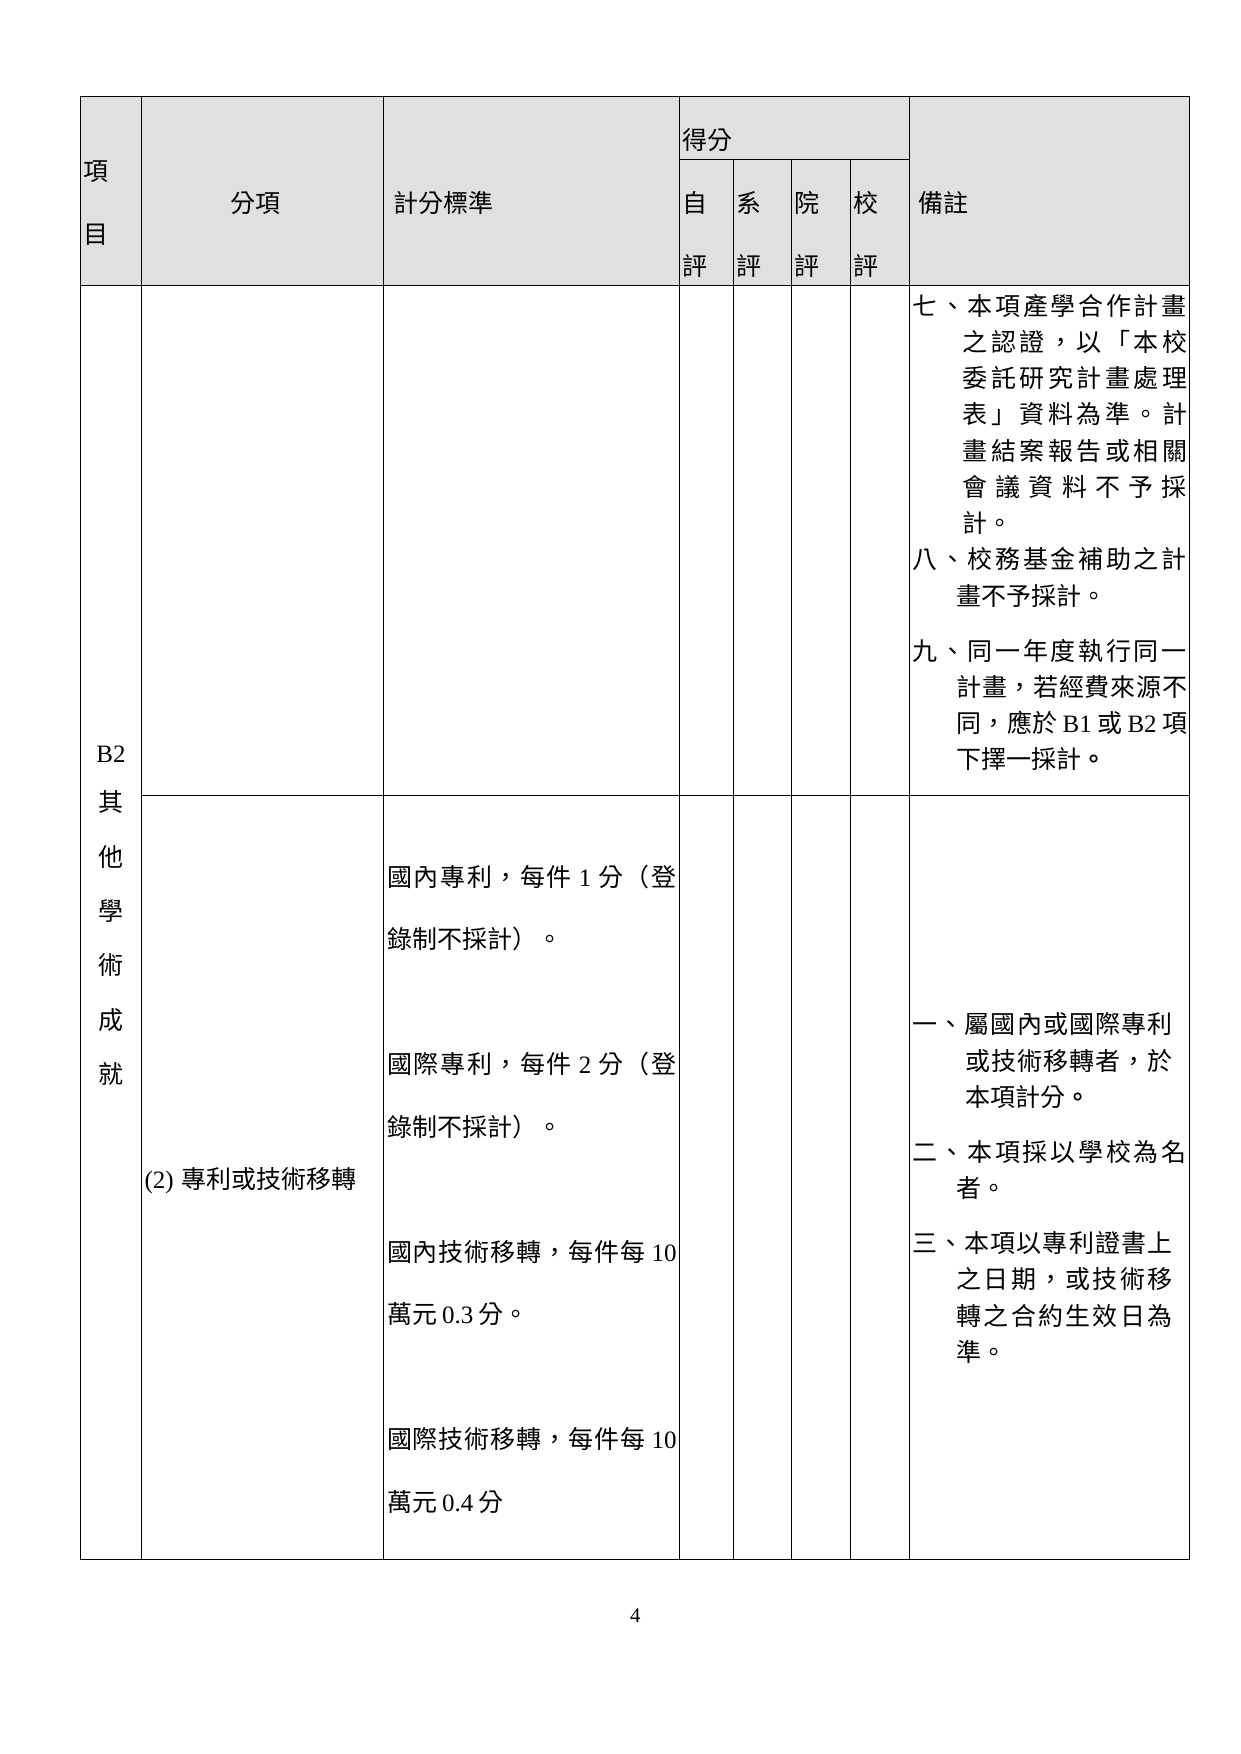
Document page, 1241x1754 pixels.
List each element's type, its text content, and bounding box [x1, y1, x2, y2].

table_cell [792, 286, 850, 795]
table_cell (2) 專利或技術移轉 [142, 796, 383, 1558]
table_header 計分標準 [384, 97, 679, 285]
table_header 項目 [81, 97, 141, 285]
table_cell 國內專利，每件1分（登錄制不採計）。 國際專利，每件2分（登錄制不採計）。 國內技術移轉，每件每10萬元0.3分。 國際技術移轉，每件每10萬元0.4分 [384, 796, 679, 1558]
table_cell [384, 286, 679, 795]
table_cell [680, 796, 733, 1558]
table_cell 七、本項產學合作計畫之認證，以「本校委託研究計畫處理表」資料為準。計畫結案報告或相關會議資料不予採計。 八、校務基金補助之計畫不予採計。 九、同一年度執行同一計畫，若經費來源不同，應於B1或B2項下擇一採計。 [910, 286, 1189, 795]
table_cell [792, 796, 850, 1558]
table_header 備註 [910, 97, 1189, 285]
table_cell [734, 286, 791, 795]
table_header 分項 [142, 97, 383, 285]
table_cell 一、屬國內或國際專利或技術移轉者，於本項計分。 二、本項採以學校為名者。 三、本項以專利證書上之日期，或技術移轉之合約生效日為準。 [910, 796, 1189, 1558]
table_cell 自 評 [680, 160, 733, 285]
table_cell [734, 796, 791, 1558]
table_cell 院 評 [792, 160, 850, 285]
table_cell 校 評 [851, 160, 909, 285]
table_cell [142, 286, 383, 795]
table_header 得分 [680, 97, 909, 159]
table_cell [851, 286, 909, 795]
table_cell [680, 286, 733, 795]
table_cell B2 其 他 學 術 成 就 [81, 286, 141, 1558]
table_cell 系 評 [734, 160, 791, 285]
table_cell [851, 796, 909, 1558]
